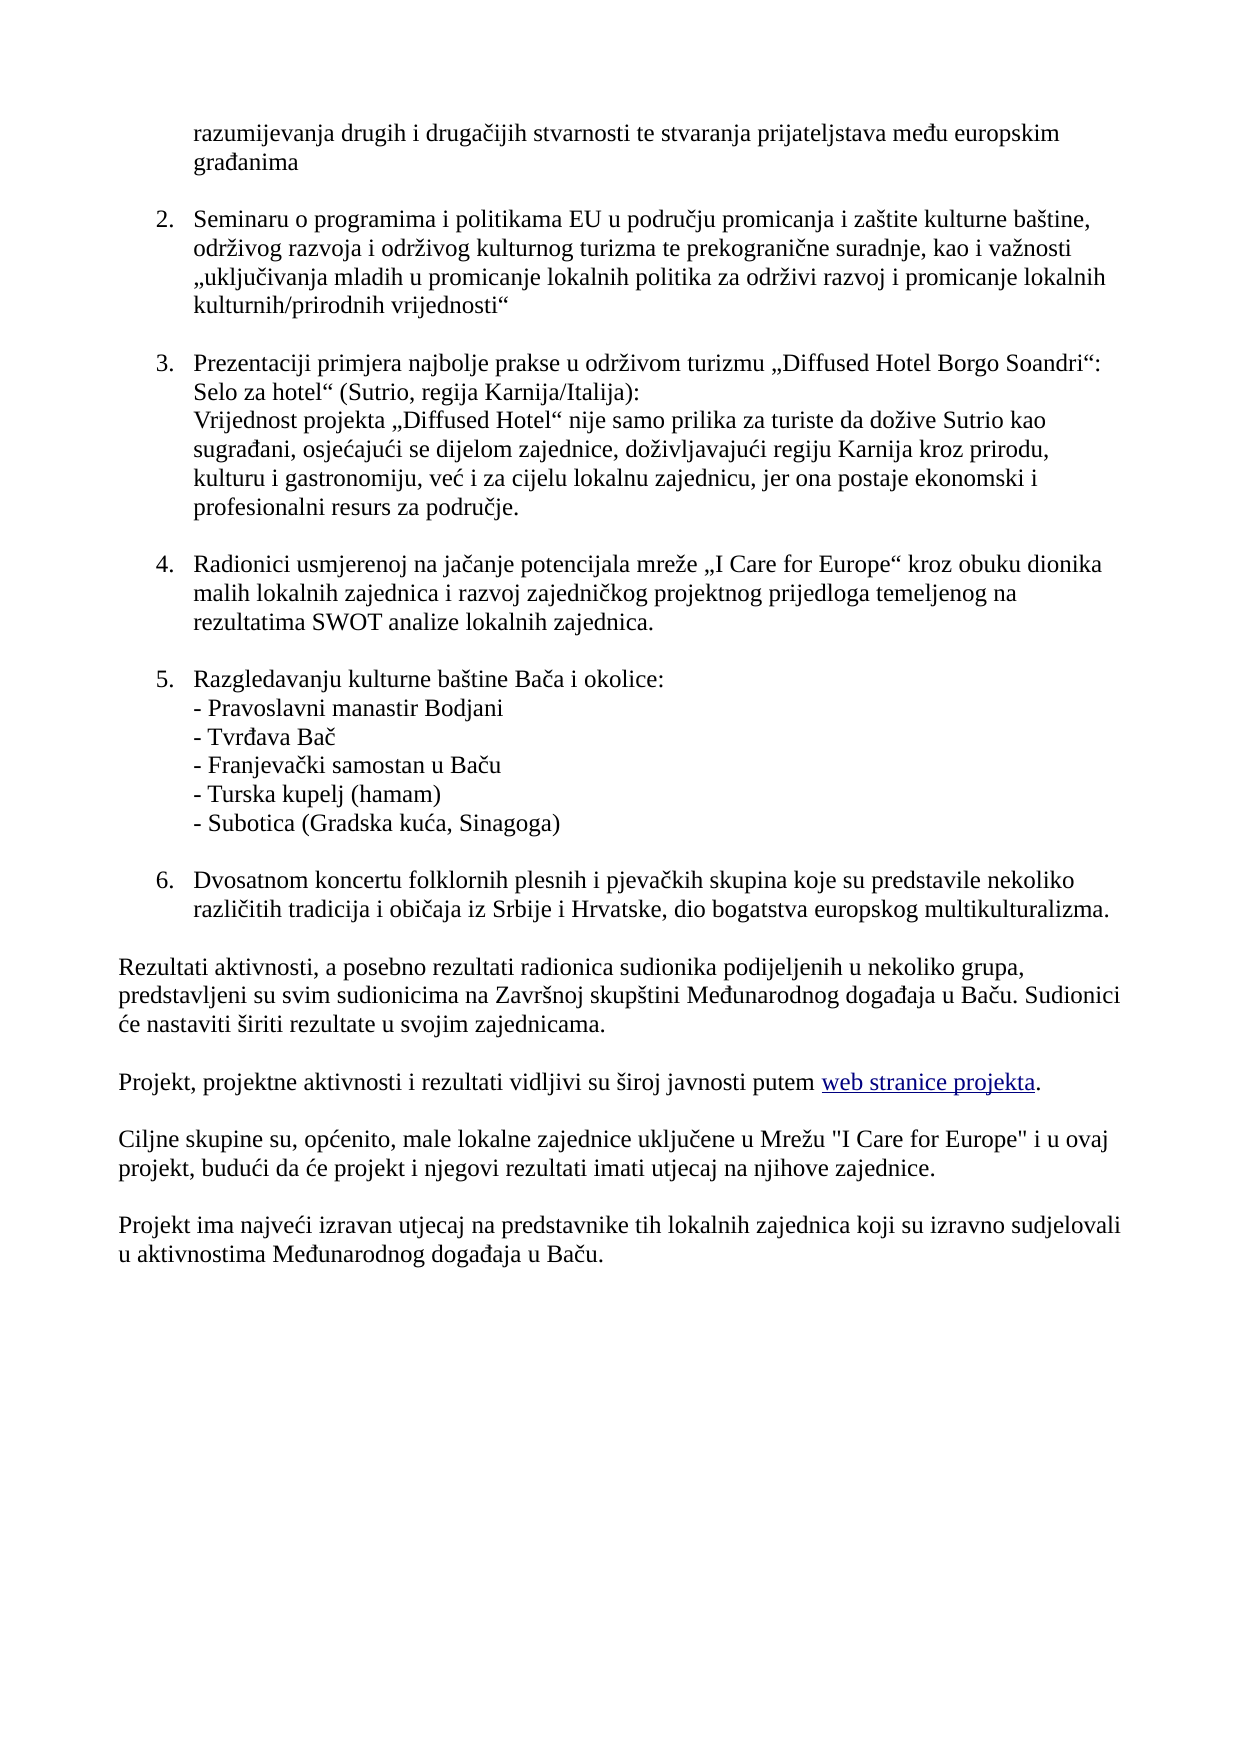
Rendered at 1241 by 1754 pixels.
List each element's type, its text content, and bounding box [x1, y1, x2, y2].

list Seminaru o programima i politikama EU u području promicanja i zaštite kulturne baštine, održivog razvoja i održivog kulturnog turizma te prekogranične suradnje, kao i važnosti „uključivanja mladih u promicanje lokalnih politika za održivi razvoj i promicanje lokalnih kulturnih/prirodnih vrijednosti“ [156, 204, 1122, 319]
list - Tvrđava Bač [156, 722, 1122, 751]
list Dvosatnom koncertu folklornih plesnih i pjevačkih skupina koje su predstavile nekoliko različitih tradicija i običaja iz Srbije i Hrvatske, dio bogatstva europskog multikulturalizma. [156, 866, 1122, 923]
list - Franjevački samostan u Baču [156, 751, 1122, 779]
list - Subotica (Gradska kuća, Sinagoga) [156, 808, 1122, 837]
list razumijevanja drugih i drugačijih stvarnosti te stvaranja prijateljstava među europskim građanima [156, 118, 1122, 176]
list Prezentaciji primjera najbolje prakse u održivom turizmu „Diffused Hotel Borgo Soandri“: Selo za hotel“ (Sutrio, regija Karnija/Italija): [156, 348, 1122, 406]
list Radionici usmjerenoj na jačanje potencijala mreže „I Care for Europe“ kroz obuku dionika malih lokalnih zajednica i razvoj zajedničkog projektnog prijedloga temeljenog na rezultatima SWOT analize lokalnih zajednica. [156, 549, 1122, 636]
list Razgledavanju kulturne baštine Bača i okolice: [156, 664, 1122, 693]
text Rezultati aktivnosti, a posebno rezultati radionica sudionika podijeljenih u nekoliko grupa, predstavljeni su svim sudionicima na Završnoj skupštini Međunarodnog događaja u Baču. Sudionici će nastaviti širiti rezultate u svojim zajednicama. Projekt, projektne aktivnosti i rezultati vidljivi su široj javnosti putem web stranice projekta. Ciljne skupine su, općenito, male lokalne zajednice uključene u Mrežu "I Care for Europe" i u ovaj projekt, budući da će projekt i njegovi rezultati imati utjecaj na njihove zajednice. Projekt ima najveći izravan utjecaj na predstavnike tih lokalnih zajednica koji su izravno sudjelovali u aktivnostima Međunarodnog događaja u Baču. [118, 952, 1122, 1268]
list - Pravoslavni manastir Bodjani [156, 693, 1122, 722]
list Vrijednost projekta „Diffused Hotel“ nije samo prilika za turiste da dožive Sutrio kao sugrađani, osjećajući se dijelom zajednice, doživljavajući regiju Karnija kroz prirodu, kulturu i gastronomiju, već i za cijelu lokalnu zajednicu, jer ona postaje ekonomski i profesionalni resurs za područje. [156, 406, 1122, 521]
list - Turska kupelj (hamam) [156, 779, 1122, 808]
